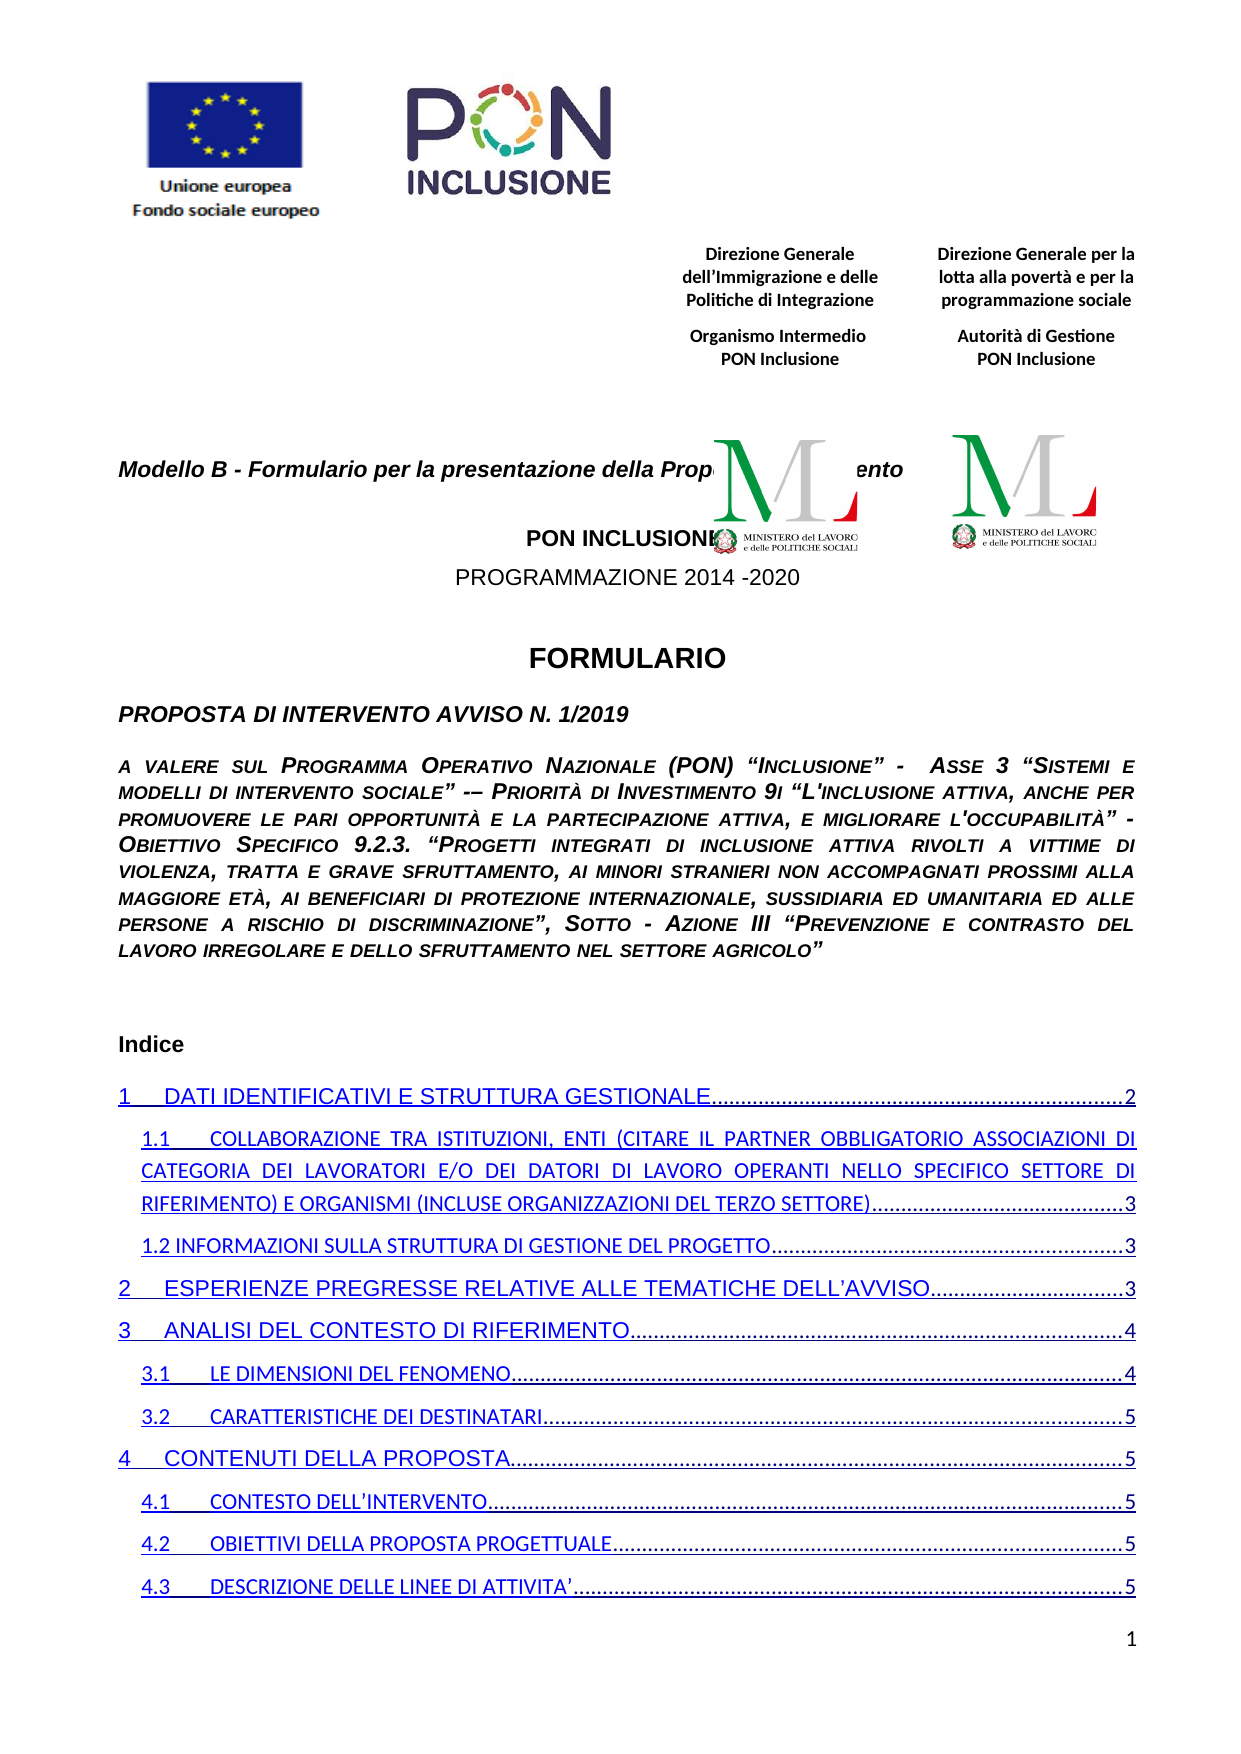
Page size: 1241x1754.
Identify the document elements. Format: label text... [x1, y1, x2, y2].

text 3.1 LE DIMENSIONI DEL FENOMENO 4 [141, 1359, 1137, 1387]
text Modello B - Formulario per la presentazione della Proposta di intervento [858, 456, 952, 482]
text PON INCLUSIONE [118, 525, 713, 551]
text 1.1 COLLABORAZIONE TRA ISTITUZIONI, ENTI (CITARE IL PARTNER OBBLIGATORIO ASSOCIAZIONI DI CATEGORIA DEI LAVORATORI E/O DEI DATORI DI LAVORO OPERANTI NELLO SPECIFICO SETTORE DI RIFERIMENTO) E ORGANISMI (INCLUSE ORGANIZZAZIONI DEL TERZO SETTORE) 3 [141, 1124, 1137, 1148]
text 1.1 COLLABORAZIONE TRA ISTITUZIONI, ENTI (CITARE IL PARTNER OBBLIGATORIO ASSOCIAZIONI DI CATEGORIA DEI LAVORATORI E/O DEI DATORI DI LAVORO OPERANTI NELLO SPECIFICO SETTORE DI RIFERIMENTO) E ORGANISMI (INCLUSE ORGANIZZAZIONI DEL TERZO SETTORE) 3 [141, 1182, 1137, 1217]
text 1.1 COLLABORAZIONE TRA ISTITUZIONI, ENTI (CITARE IL PARTNER OBBLIGATORIO ASSOCIAZIONI DI CATEGORIA DEI LAVORATORI E/O DEI DATORI DI LAVORO OPERANTI NELLO SPECIFICO SETTORE DI RIFERIMENTO) E ORGANISMI (INCLUSE ORGANIZZAZIONI DEL TERZO SETTORE) 3 [141, 1150, 1137, 1181]
text Indice [118, 1031, 1078, 1057]
text 1.2 INFORMAZIONI SULLA STRUTTURA DI GESTIONE DEL PROGETTO 3 [141, 1231, 1137, 1259]
text 3.2 CARATTERISTICHE DEI DESTINATARI 5 [141, 1402, 1137, 1430]
text 3 ANALISI DEL CONTESTO DI RIFERIMENTO 4 [118, 1317, 1137, 1344]
text 4.3 DESCRIZIONE DELLE LINEE DI ATTIVITA’ 5 [141, 1572, 1137, 1600]
text 4 CONTENUTI DELLA PROPOSTA 5 [118, 1444, 1137, 1472]
text PROPOSTA DI INTERVENTO AVVISO N. 1/2019 [118, 701, 1137, 727]
text Modello B - Formulario per la presentazione della Proposta di intervento [118, 456, 713, 482]
text PROGRAMMAZIONE 2014 -2020 [118, 564, 1137, 590]
text 4.1 CONTESTO DELL’INTERVENTO 5 [141, 1487, 1137, 1515]
text FORMULARIO [118, 641, 1137, 675]
text 1 DATI IDENTIFICATIVI E STRUTTURA GESTIONALE 2 [118, 1082, 1137, 1110]
text PON INCLUSIONE [858, 525, 1137, 551]
text 4.2 OBIETTIVI DELLA PROPOSTA PROGETTUALE 5 [141, 1529, 1137, 1558]
text 2 ESPERIENZE PREGRESSE RELATIVE ALLE TEMATICHE DELL’AVVISO 3 [118, 1274, 1137, 1302]
text a valere sul Programma Operativo Nazionale (PON) “Inclusione” - Asse 3 “Sistemi e modelli di intervento sociale” -– Priorità di Investimento 9i “L'inclusione attiva, anche per promuovere le pari opportunità e la partecipazione attiva, e migliorare l'occupabilità” - Obiettivo Specifico 9.2.3. “Progetti integrati di inclusione attiva rivolti a vittime di violenza, tratta e grave sfruttamento, ai minori stranieri non accompagnati prossimi alla maggiore età, ai beneficiari di protezione internazionale, sussidiaria ed umanitaria ed alle persone a rischio di discriminazione”, Sotto - Azione III “Prevenzione e contrasto del lavoro irregolare e dello sfruttamento nel settore agricolo” [118, 752, 1137, 963]
